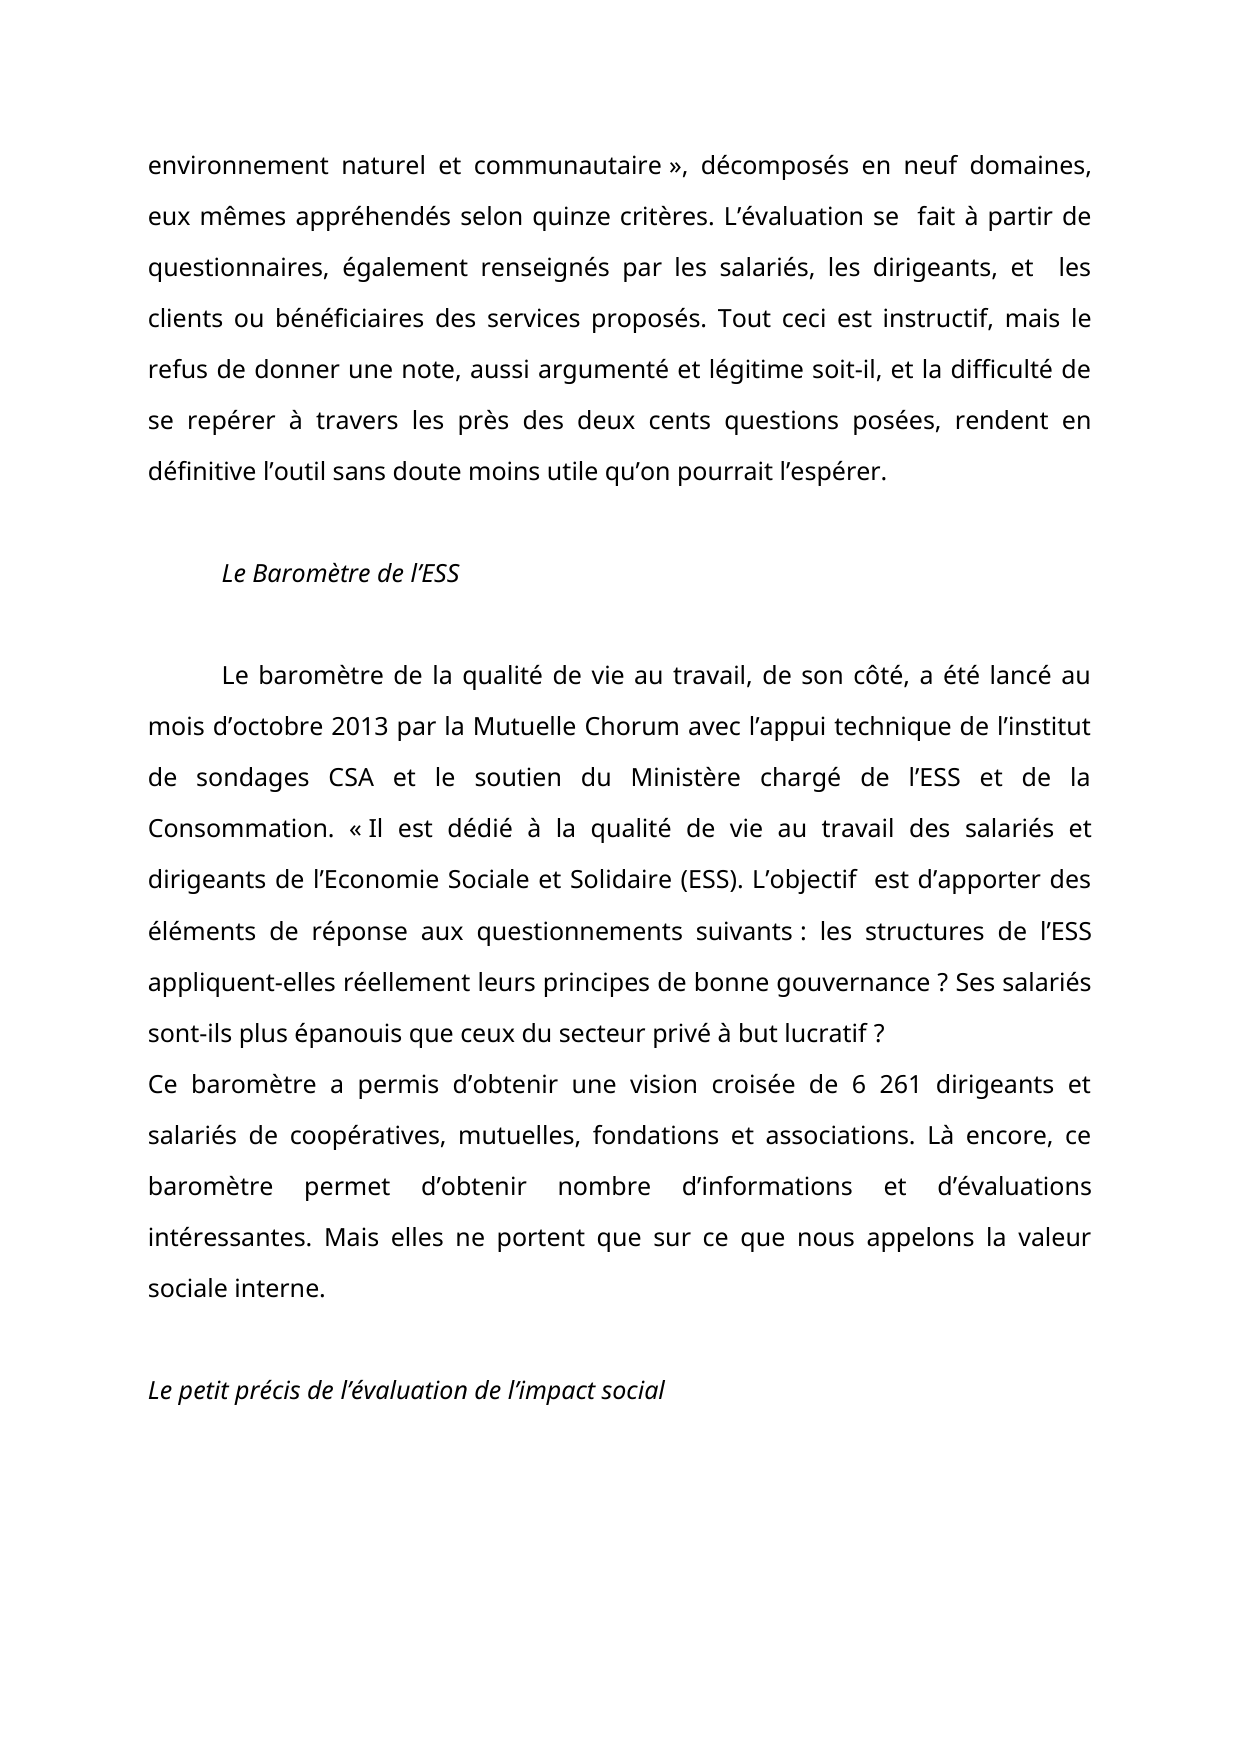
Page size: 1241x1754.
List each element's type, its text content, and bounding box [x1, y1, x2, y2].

text Le Baromètre de l’ESS [148, 556, 1093, 590]
text Le petit précis de l’évaluation de l’impact social [148, 1373, 1093, 1407]
text Ce baromètre a permis d’obtenir une vision croisée de 6 261 dirigeants et salariés de coopératives, mutuelles, fondations et associations. Là encore, ce baromètre permet d’obtenir nombre d’informations et d’évaluations intéressantes. Mais elles ne portent que sur ce que nous appelons la valeur sociale interne. [148, 1066, 1093, 1304]
text Le baromètre de la qualité de vie au travail, de son côté, a été lancé au mois d’octobre 2013 par la Mutuelle Chorum avec l’appui technique de l’institut de sondages CSA et le soutien du Ministère chargé de l’ESS et de la Consommation. « Il est dédié à la qualité de vie au travail des salariés et dirigeants de l’Economie Sociale et Solidaire (ESS). L’objectif est d’apporter des éléments de réponse aux questionnements suivants : les structures de l’ESS appliquent-elles réellement leurs principes de bonne gouvernance ? Ses salariés sont-ils plus épanouis que ceux du secteur privé à but lucratif ? [148, 658, 1093, 1049]
text environnement naturel et communautaire », décomposés en neuf domaines, eux mêmes appréhendés selon quinze critères. L’évaluation se fait à partir de questionnaires, également renseignés par les salariés, les dirigeants, et les clients ou bénéficiaires des services proposés. Tout ceci est instructif, mais le refus de donner une note, aussi argumenté et légitime soit-il, et la difficulté de se repérer à travers les près des deux cents questions posées, rendent en définitive l’outil sans doute moins utile qu’on pourrait l’espérer. [148, 148, 1093, 488]
